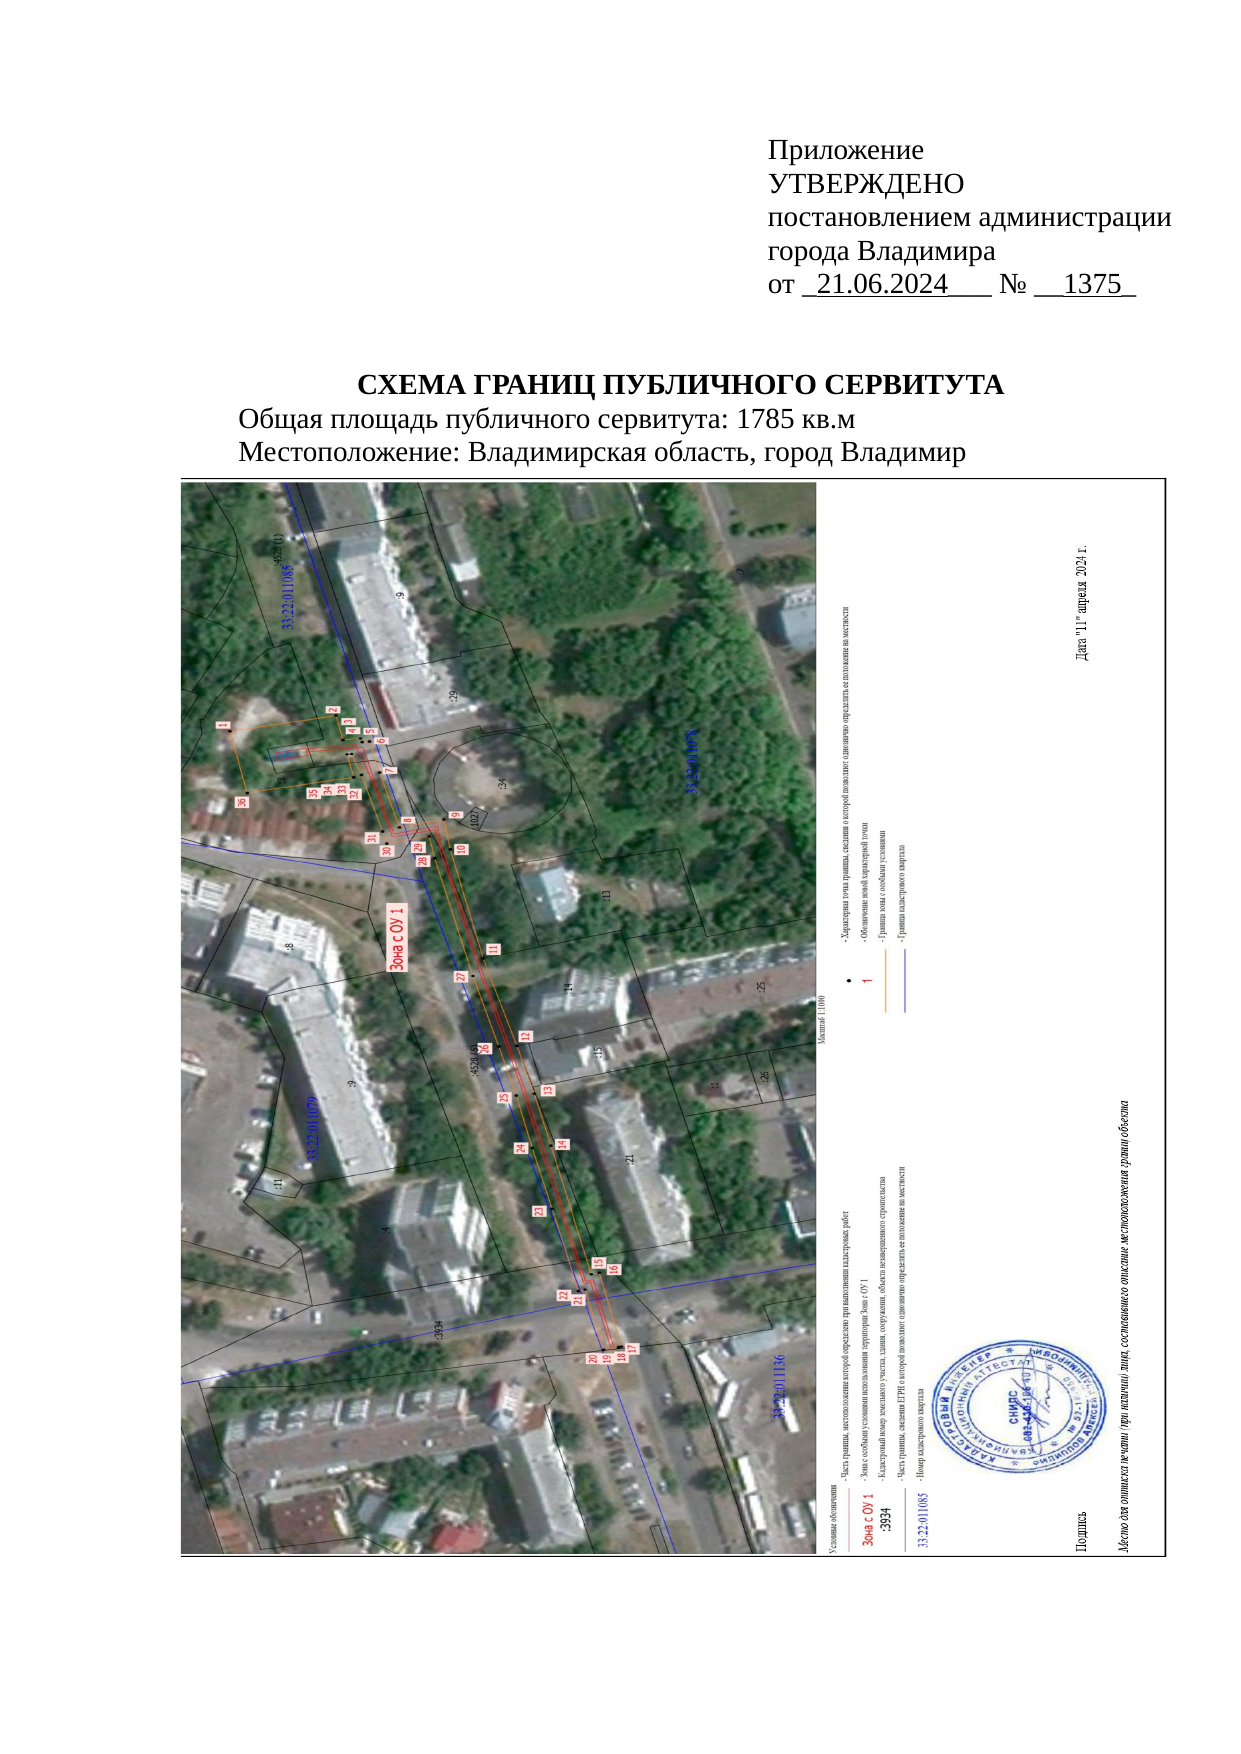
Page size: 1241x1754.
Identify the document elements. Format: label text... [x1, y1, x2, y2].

text Общая площадь публичного сервитута: 1785 кв.м [238, 401, 1181, 434]
text Местоположение: Владимирская область, город Владимир [238, 434, 1181, 468]
text УТВЕРЖДЕНО [177, 166, 1181, 199]
text Приложение [177, 132, 1181, 166]
text от _21.06.2024___ № __1375_ [177, 267, 1181, 300]
text города Владимира [177, 233, 1181, 267]
text постановлением администрации [177, 199, 1181, 233]
text СХЕМА ГРАНИЦ ПУБЛИЧНОГО СЕРВИТУТА [177, 367, 1181, 401]
picture [180, 472, 1178, 1563]
